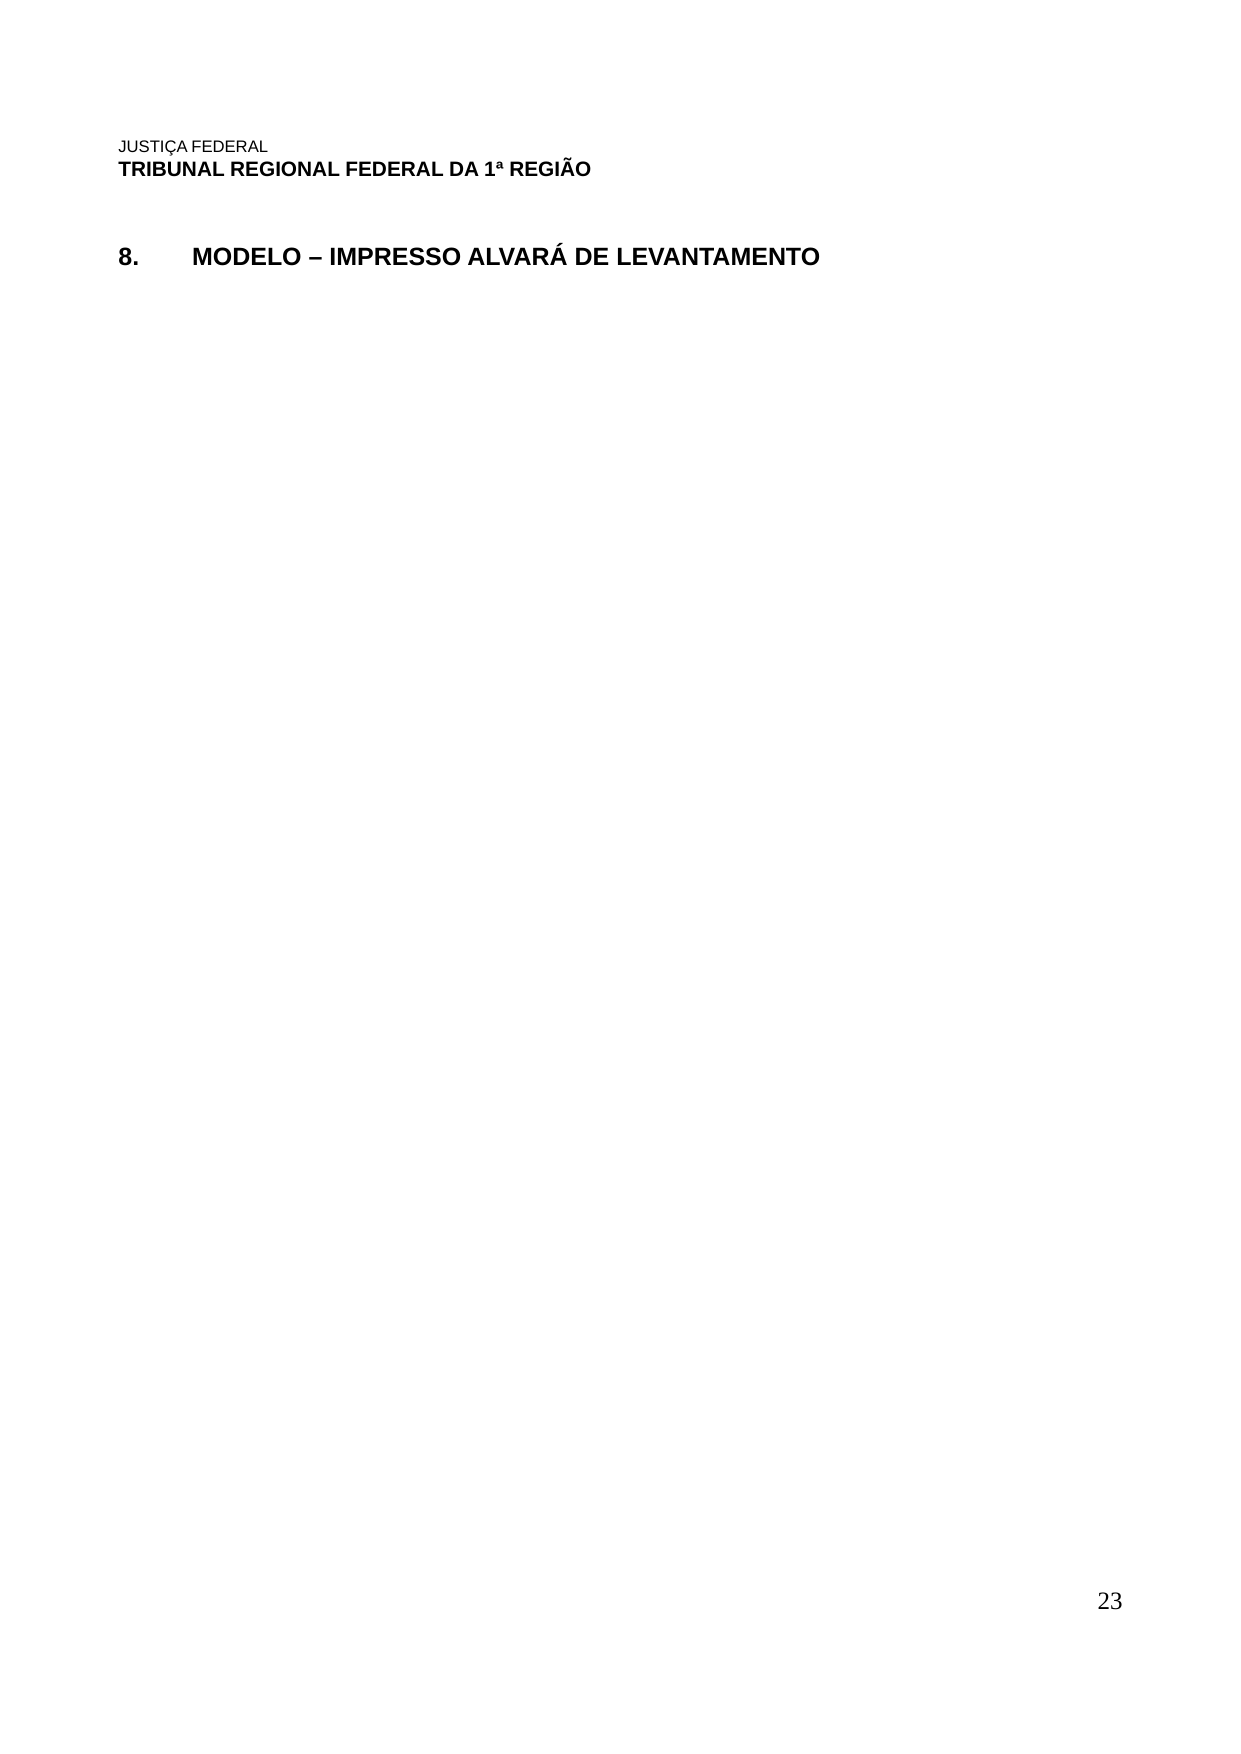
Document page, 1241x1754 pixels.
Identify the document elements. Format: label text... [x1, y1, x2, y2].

list MODELO – IMPRESSO ALVARÁ DE LEVANTAMENTO [118, 242, 1110, 271]
